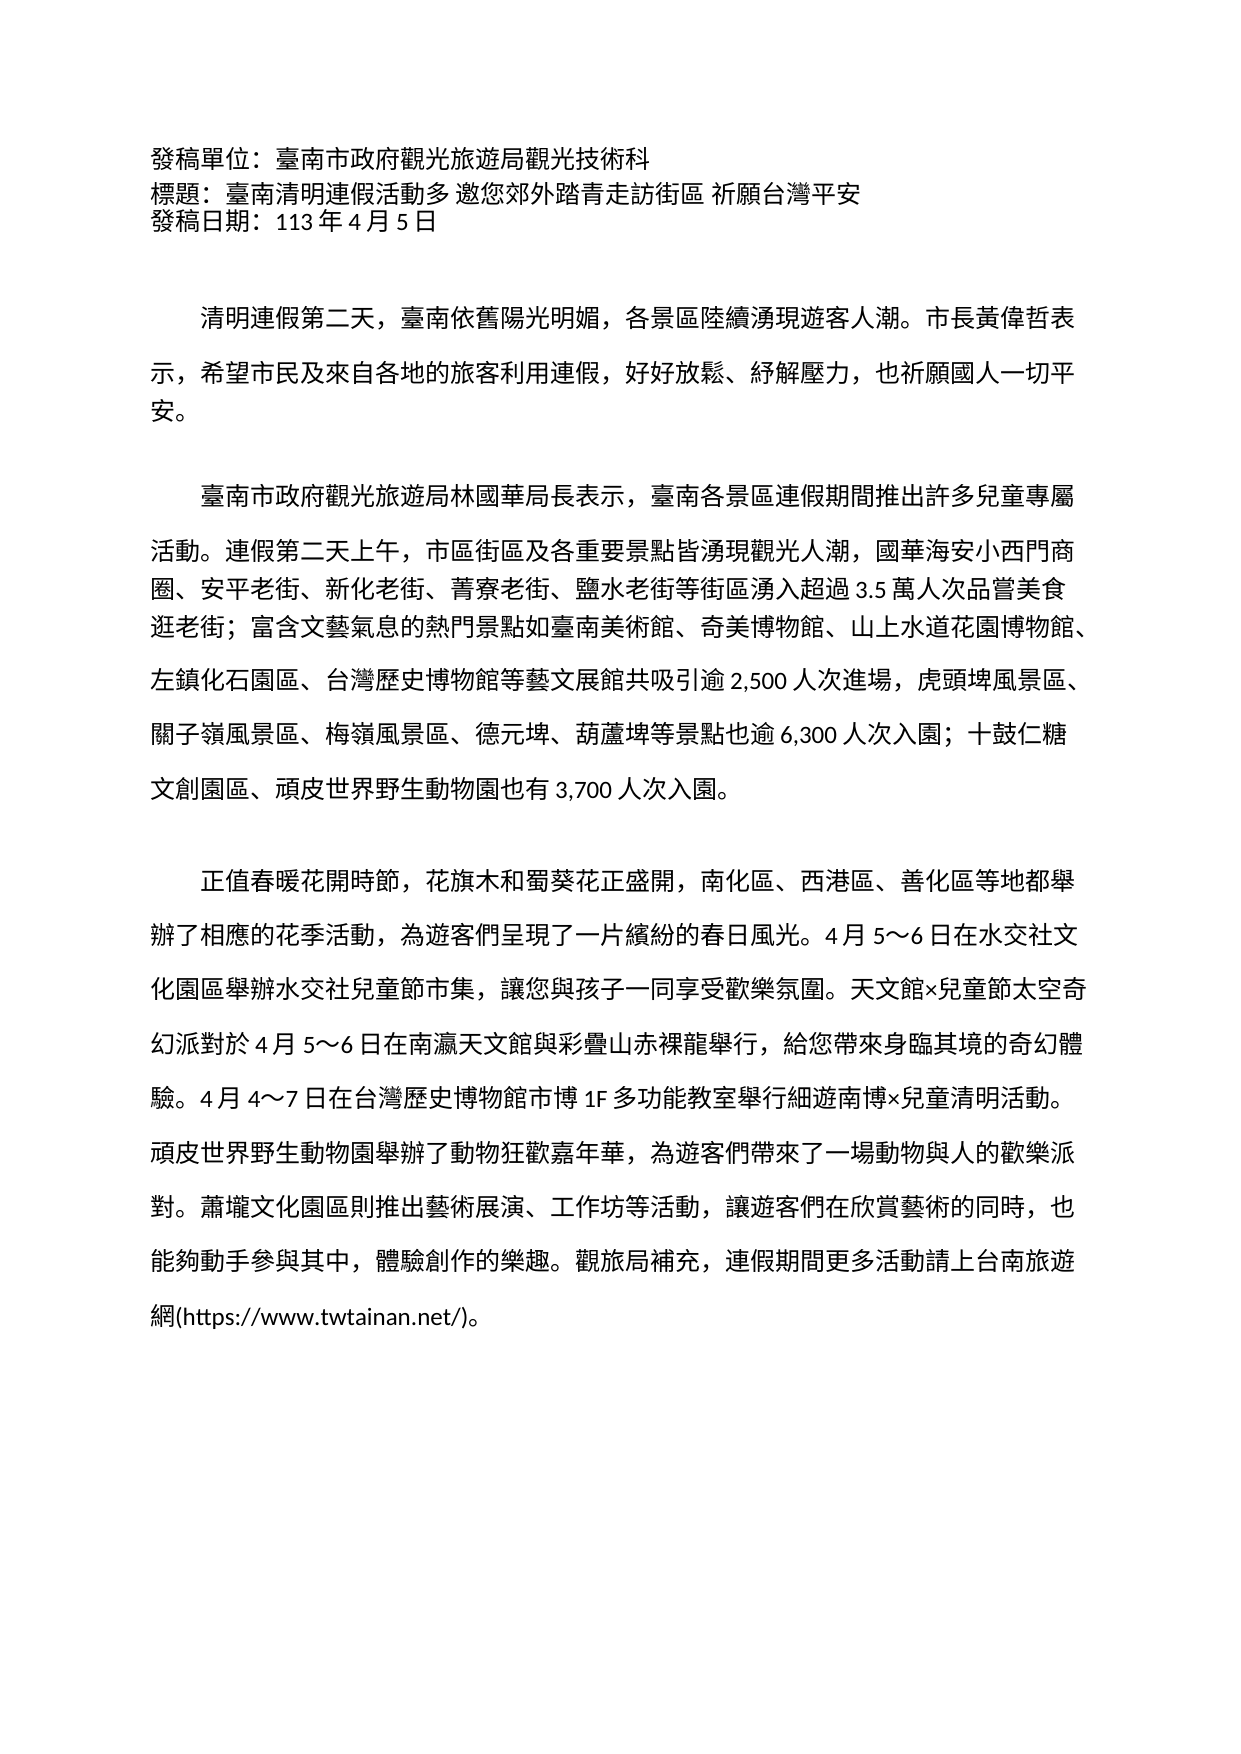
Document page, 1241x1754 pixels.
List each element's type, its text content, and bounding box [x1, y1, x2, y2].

text 清明連假第二天，臺南依舊陽光明媚，各景區陸續湧現遊客人潮。市長黃偉哲表示，希望市民及來自各地的旅客利用連假，好好放鬆、紓解壓力，也祈願國人一切平安。 [150, 299, 1090, 427]
text 臺南市政府觀光旅遊局林國華局長表示，臺南各景區連假期間推出許多兒童專屬活動。連假第二天上午，市區街區及各重要景點皆湧現觀光人潮，國華海安小西門商圈、安平老街、新化老街、菁寮老街、鹽水老街等街區湧入超過3.5萬人次品嘗美食逛老街；富含文藝氣息的熱門景點如臺南美術館、奇美博物館、山上水道花園博物館、左鎮化石園區、台灣歷史博物館等藝文展館共吸引逾2,500人次進場，虎頭埤風景區、關子嶺風景區、梅嶺風景區、德元埤、葫蘆埤等景點也逾6,300人次入園；十鼓仁糖文創園區、頑皮世界野生動物園也有3,700人次入園。 [150, 477, 1090, 806]
text 標題：臺南清明連假活動多 邀您郊外踏青走訪街區 祈願台灣平安 [150, 175, 1090, 211]
text 發稿日期：113年4月5日 [150, 211, 1090, 236]
text 發稿單位：臺南市政府觀光旅遊局觀光技術科 [150, 150, 1090, 175]
text 正值春暖花開時節，花旗木和蜀葵花正盛開，南化區、西港區、善化區等地都舉辦了相應的花季活動，為遊客們呈現了一片繽紛的春日風光。4月5～6日在水交社文化園區舉辦水交社兒童節市集，讓您與孩子一同享受歡樂氛圍。天文館×兒童節太空奇幻派對於4月5～6日在南瀛天文館與彩疊山赤裸龍舉行，給您帶來身臨其境的奇幻體驗。4月4～7日在台灣歷史博物館市博1F多功能教室舉行細遊南博×兒童清明活動。頑皮世界野生動物園舉辦了動物狂歡嘉年華，為遊客們帶來了一場動物與人的歡樂派對。蕭壠文化園區則推出藝術展演、工作坊等活動，讓遊客們在欣賞藝術的同時，也能夠動手參與其中，體驗創作的樂趣。觀旅局補充，連假期間更多活動請上台南旅遊網(https://www.twtainan.net/)。 [150, 861, 1090, 1332]
